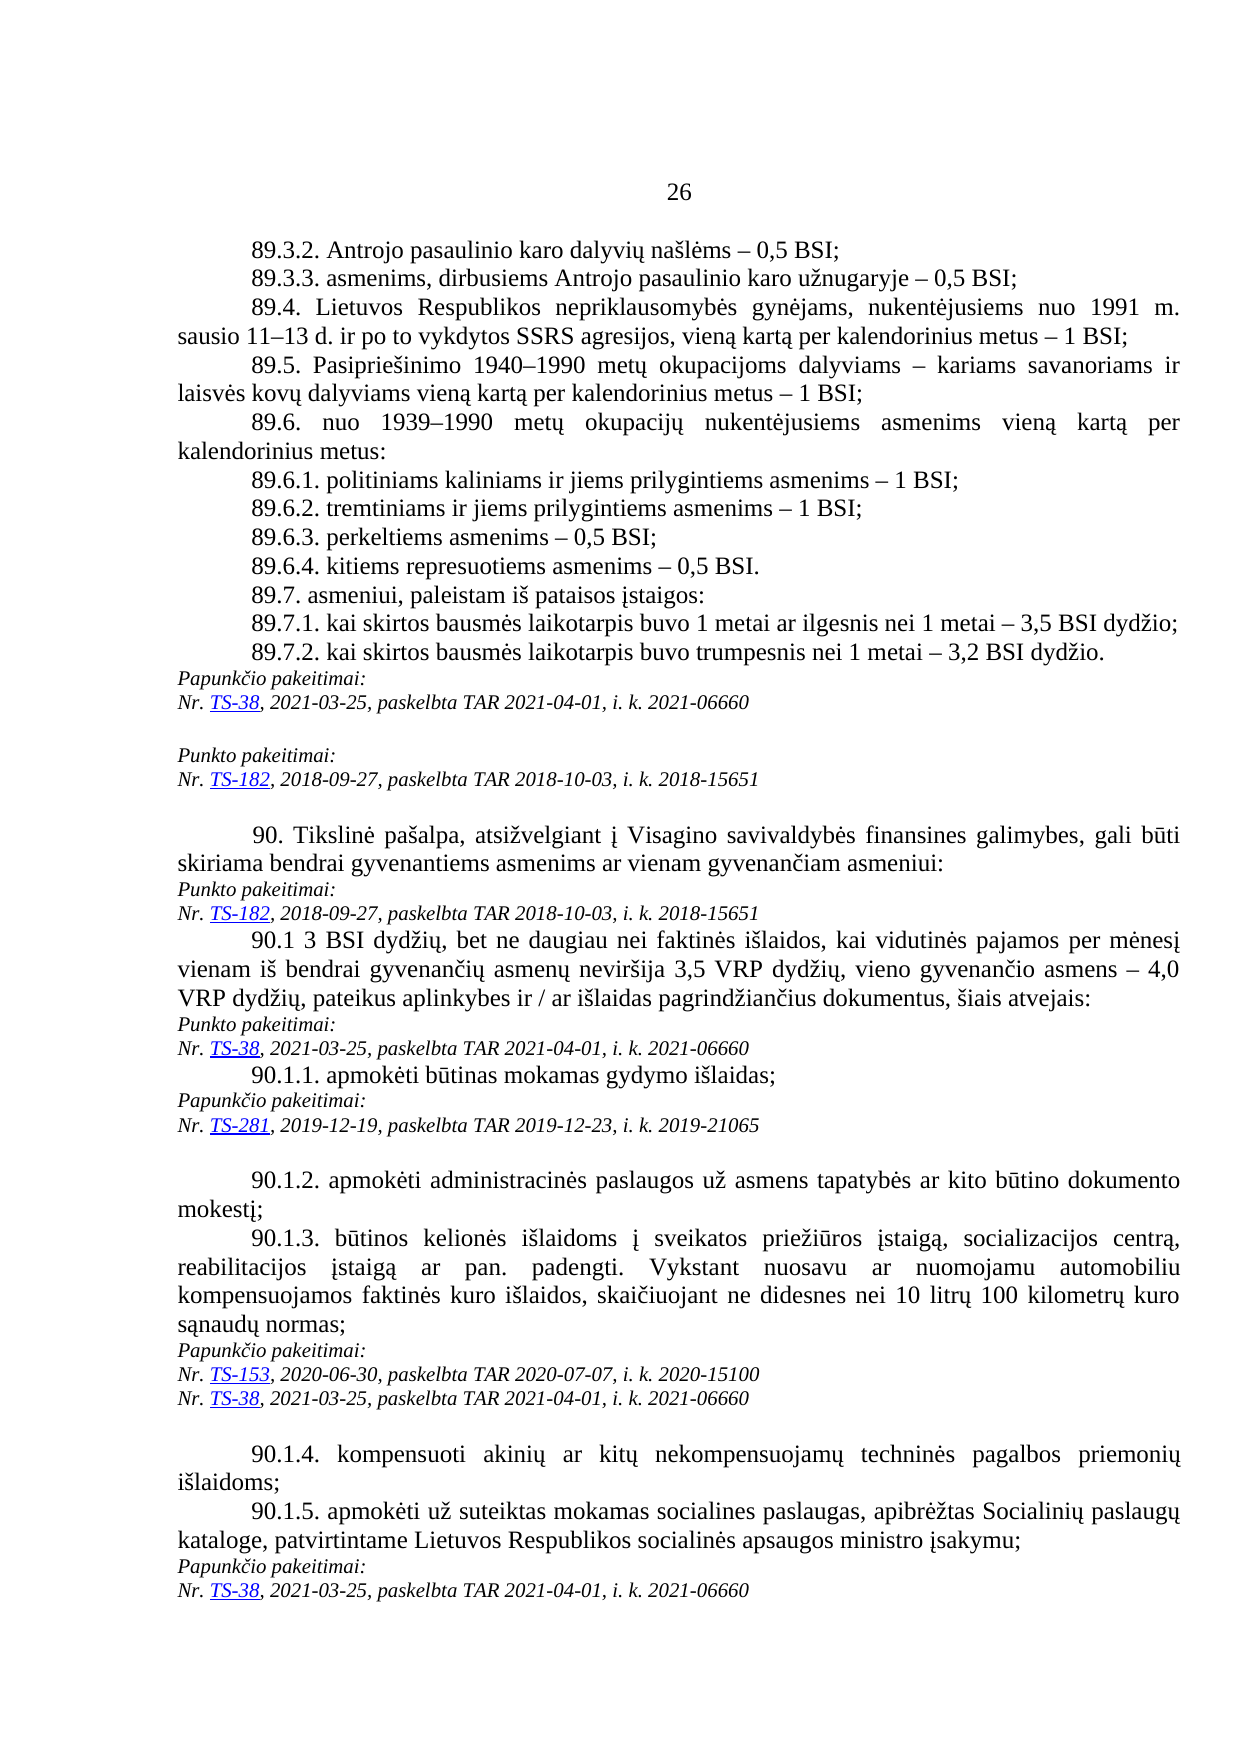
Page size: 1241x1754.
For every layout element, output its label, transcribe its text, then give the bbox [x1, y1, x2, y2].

text 90.1.5. apmokėti už suteiktas mokamas socialines paslaugas, apibrėžtas Socialinių paslaugų kataloge, patvirtintame Lietuvos Respublikos socialinės apsaugos ministro įsakymu; [177, 1496, 1181, 1554]
text 90.1.3. būtinos kelionės išlaidoms į sveikatos priežiūros įstaigą, socializacijos centrą, reabilitacijos įstaigą ar pan. padengti. Vykstant nuosavu ar nuomojamu automobiliu kompensuojamos faktinės kuro išlaidos, skaičiuojant ne didesnes nei 10 litrų 100 kilometrų kuro sąnaudų normas; [177, 1223, 1181, 1338]
text Nr. TS-182, 2018-09-27, paskelbta TAR 2018-10-03, i. k. 2018-15651 [177, 767, 1181, 791]
text Papunkčio pakeitimai: [177, 1554, 1181, 1578]
text 89.3.2. Antrojo pasaulinio karo dalyvių našlėms – 0,5 BSI; [177, 235, 1181, 263]
text 90.1.2. apmokėti administracinės paslaugos už asmens tapatybės ar kito būtino dokumento mokestį; [177, 1165, 1181, 1223]
text 89.6.4. kitiems represuotiems asmenims – 0,5 BSI. [177, 551, 1181, 580]
text Nr. TS-38, 2021-03-25, paskelbta TAR 2021-04-01, i. k. 2021-06660 [177, 1578, 1181, 1602]
text 90. Tikslinė pašalpa, atsižvelgiant į Visagino savivaldybės finansines galimybes, gali būti skiriama bendrai gyvenantiems asmenims ar vienam gyvenančiam asmeniui: [177, 820, 1181, 877]
text 89.7.1. kai skirtos bausmės laikotarpis buvo 1 metai ar ilgesnis nei 1 metai – 3,5 BSI dydžio; [177, 608, 1181, 637]
text 89.4. Lietuvos Respublikos nepriklausomybės gynėjams, nukentėjusiems nuo 1991 m. sausio 11–13 d. ir po to vykdytos SSRS agresijos, vieną kartą per kalendorinius metus – 1 BSI; [177, 292, 1181, 350]
text 89.7.2. kai skirtos bausmės laikotarpis buvo trumpesnis nei 1 metai – 3,2 BSI dydžio. [177, 637, 1181, 666]
text Papunkčio pakeitimai: [177, 666, 1181, 690]
text Papunkčio pakeitimai: [177, 1338, 1181, 1362]
text Nr. TS-153, 2020-06-30, paskelbta TAR 2020-07-07, i. k. 2020-15100 [177, 1362, 1181, 1386]
text 89.6. nuo 1939–1990 metų okupacijų nukentėjusiems asmenims vieną kartą per kalendorinius metus: [177, 407, 1181, 465]
text 89.7. asmeniui, paleistam iš pataisos įstaigos: [177, 580, 1181, 608]
text Nr. TS-38, 2021-03-25, paskelbta TAR 2021-04-01, i. k. 2021-06660 [177, 1036, 1181, 1060]
text Punkto pakeitimai: [177, 1012, 1181, 1036]
text 90.1.1. apmokėti būtinas mokamas gydymo išlaidas; [177, 1060, 1181, 1088]
text 89.6.3. perkeltiems asmenims – 0,5 BSI; [177, 522, 1181, 551]
text 90.1.4. kompensuoti akinių ar kitų nekompensuojamų techninės pagalbos priemonių išlaidoms; [177, 1439, 1181, 1496]
text Nr. TS-38, 2021-03-25, paskelbta TAR 2021-04-01, i. k. 2021-06660 [177, 690, 1181, 714]
text Nr. TS-281, 2019-12-19, paskelbta TAR 2019-12-23, i. k. 2019-21065 [177, 1112, 1181, 1137]
text Nr. TS-38, 2021-03-25, paskelbta TAR 2021-04-01, i. k. 2021-06660 [177, 1386, 1181, 1410]
text Punkto pakeitimai: [177, 743, 1181, 767]
text 89.5. Pasipriešinimo 1940–1990 metų okupacijoms dalyviams – kariams savanoriams ir laisvės kovų dalyviams vieną kartą per kalendorinius metus – 1 BSI; [177, 350, 1181, 407]
text 89.6.1. politiniams kaliniams ir jiems prilygintiems asmenims – 1 BSI; [177, 465, 1181, 493]
text Papunkčio pakeitimai: [177, 1088, 1181, 1112]
text 90.1 3 BSI dydžių, bet ne daugiau nei faktinės išlaidos, kai vidutinės pajamos per mėnesį vienam iš bendrai gyvenančių asmenų neviršija 3,5 VRP dydžių, vieno gyvenančio asmens – 4,0 VRP dydžių, pateikus aplinkybes ir / ar išlaidas pagrindžiančius dokumentus, šiais atvejais: [177, 925, 1181, 1012]
text 89.3.3. asmenims, dirbusiems Antrojo pasaulinio karo užnugaryje – 0,5 BSI; [177, 263, 1181, 292]
text 89.6.2. tremtiniams ir jiems prilygintiems asmenims – 1 BSI; [177, 493, 1181, 522]
text Nr. TS-182, 2018-09-27, paskelbta TAR 2018-10-03, i. k. 2018-15651 [177, 901, 1181, 925]
text Punkto pakeitimai: [177, 877, 1181, 901]
